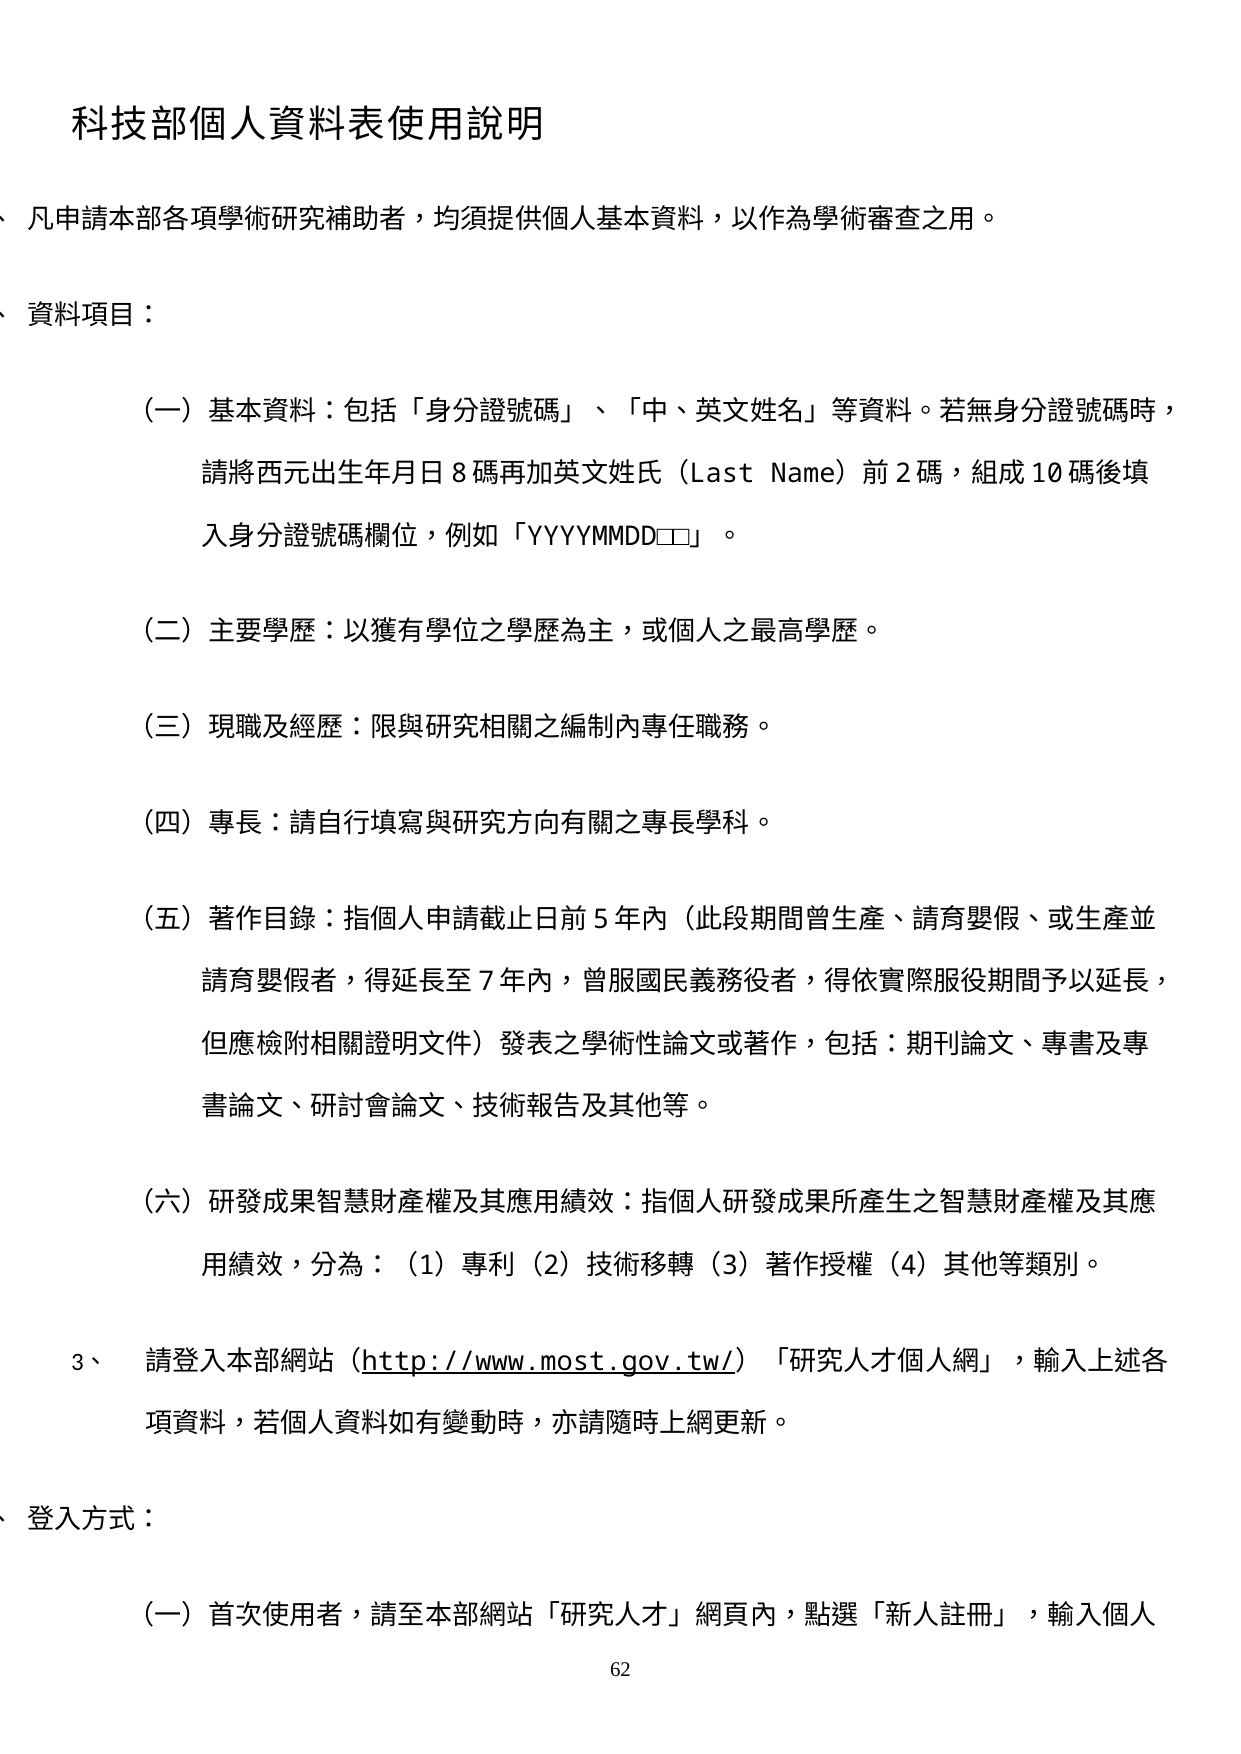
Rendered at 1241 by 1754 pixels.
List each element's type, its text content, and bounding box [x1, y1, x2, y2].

text （四）專長：請自行填寫與研究方向有關之專長學科。 [127, 779, 1163, 842]
list 凡申請本部各項學術研究補助者，均須提供個人基本資料，以作為學術審查之用。 [0, 175, 1169, 237]
list 登入方式： [0, 1475, 1169, 1537]
text （六）研發成果智慧財產權及其應用績效：指個人研發成果所產生之智慧財產權及其應用績效，分為：（1）專利（2）技術移轉（3）著作授權（4）其他等類別。 [127, 1158, 1163, 1283]
text （二）主要學歷：以獲有學位之學歷為主，或個人之最高學歷。 [127, 587, 1171, 650]
text （三）現職及經歷：限與研究相關之編制內專任職務。 [127, 683, 1163, 746]
list 資料項目： [0, 271, 1169, 333]
text （五）著作目錄：指個人申請截止日前5年內（此段期間曾生產、請育嬰假、或生產並請育嬰假者，得延長至7年內，曾服國民義務役者，得依實際服役期間予以延長，但應檢附相關證明文件）發表之學術性論文或著作，包括：期刊論文、專書及專書論文、研討會論文、技術報告及其他等。 [127, 875, 1163, 1125]
list 請登入本部網站（http://www.most.gov.tw/）「研究人才個人網」，輸入上述各項資料，若個人資料如有變動時，亦請隨時上網更新。 [71, 1317, 1169, 1442]
text 科技部個人資料表使用說明 [71, 79, 1169, 142]
text （一）首次使用者，請至本部網站「研究人才」網頁內，點選「新人註冊」，輸入個人 [127, 1571, 1163, 1633]
text （一）基本資料：包括「身分證號碼」、「中、英文姓名」等資料。若無身分證號碼時，請將西元出生年月日8碼再加英文姓氏（Last Name）前2碼，組成10碼後填入身分證號碼欄位，例如「YYYYMMDD□□」。 [127, 367, 1163, 554]
